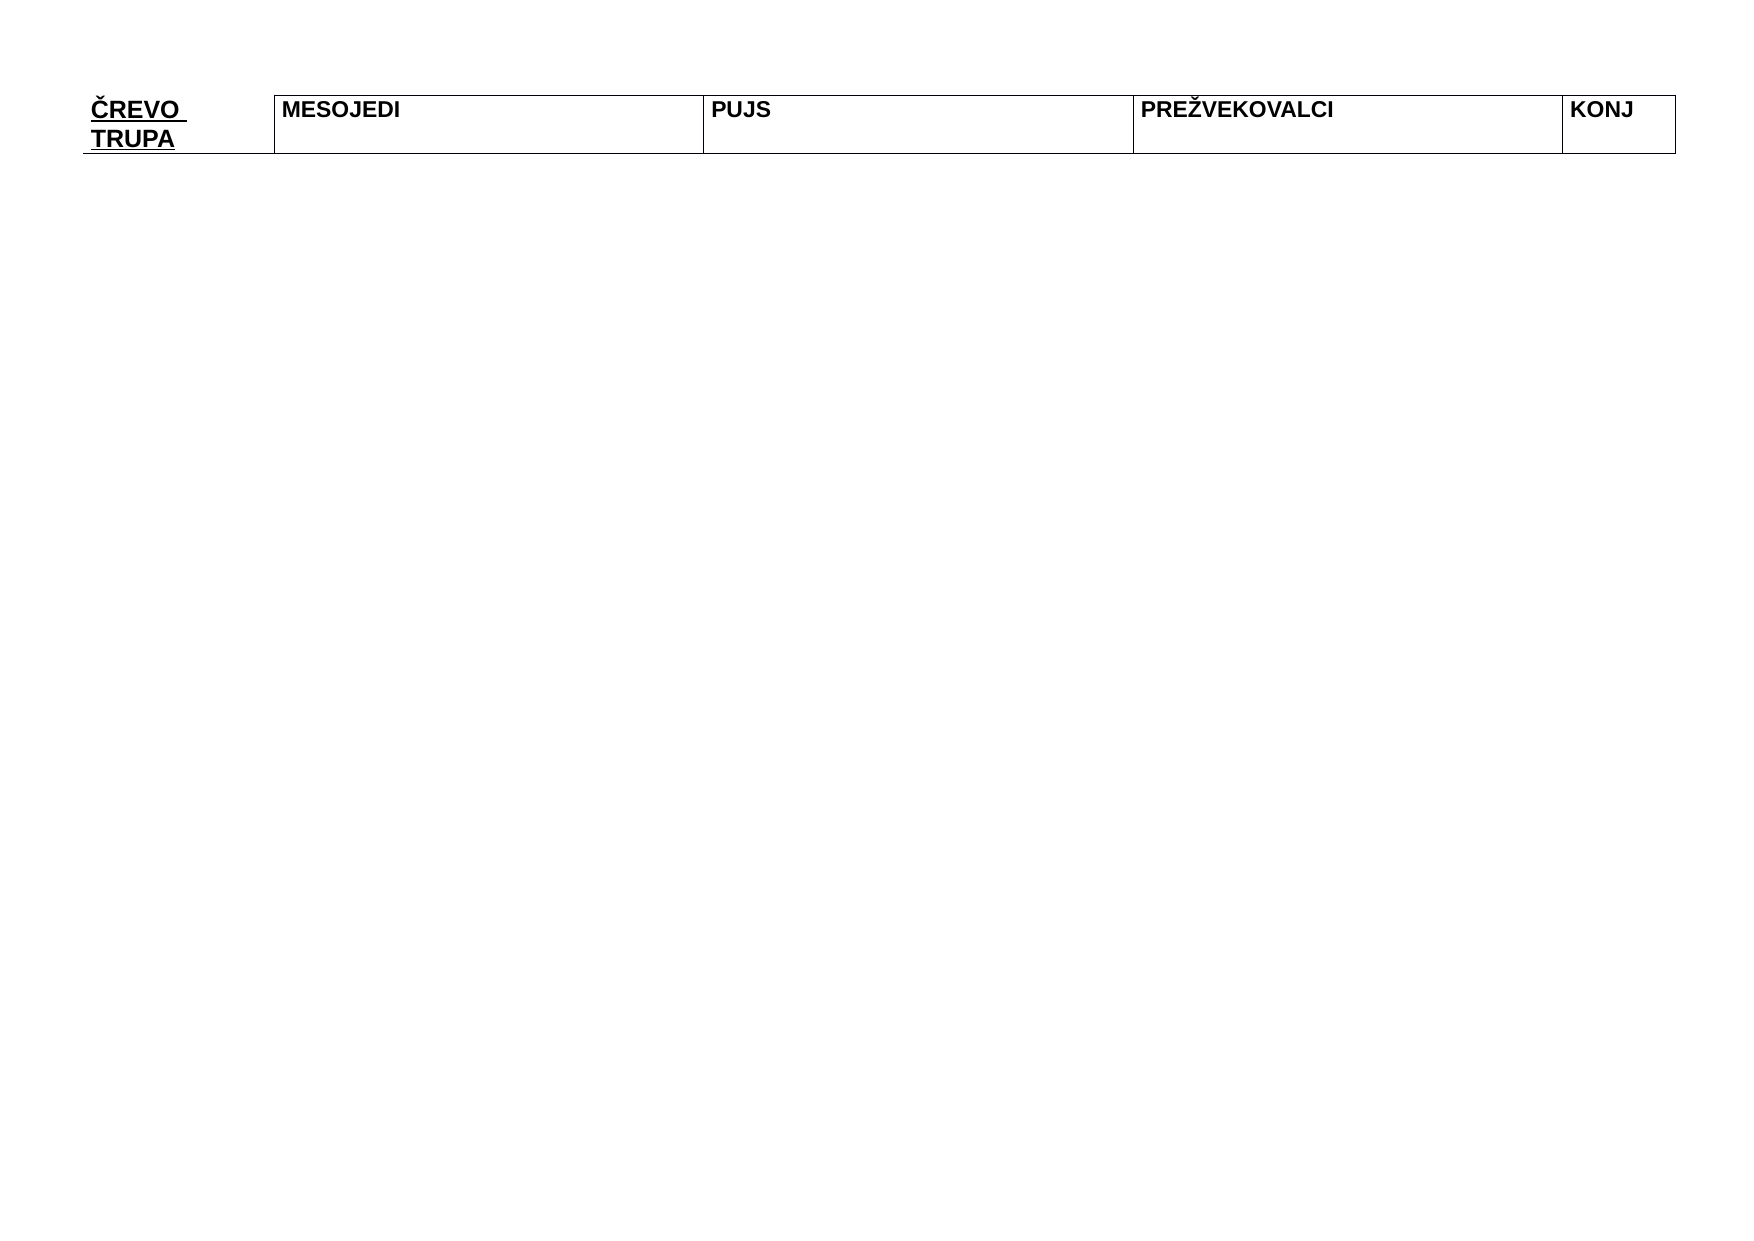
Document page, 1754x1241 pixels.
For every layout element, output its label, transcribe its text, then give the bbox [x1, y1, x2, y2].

table_header KONJ [1563, 96, 1675, 153]
table_header PUJS [704, 96, 1133, 153]
table_header ČREVO TRUPA [83, 95, 274, 153]
table_header PREŽVEKOVALCI [1134, 96, 1562, 153]
table_header MESOJEDI [275, 96, 703, 153]
